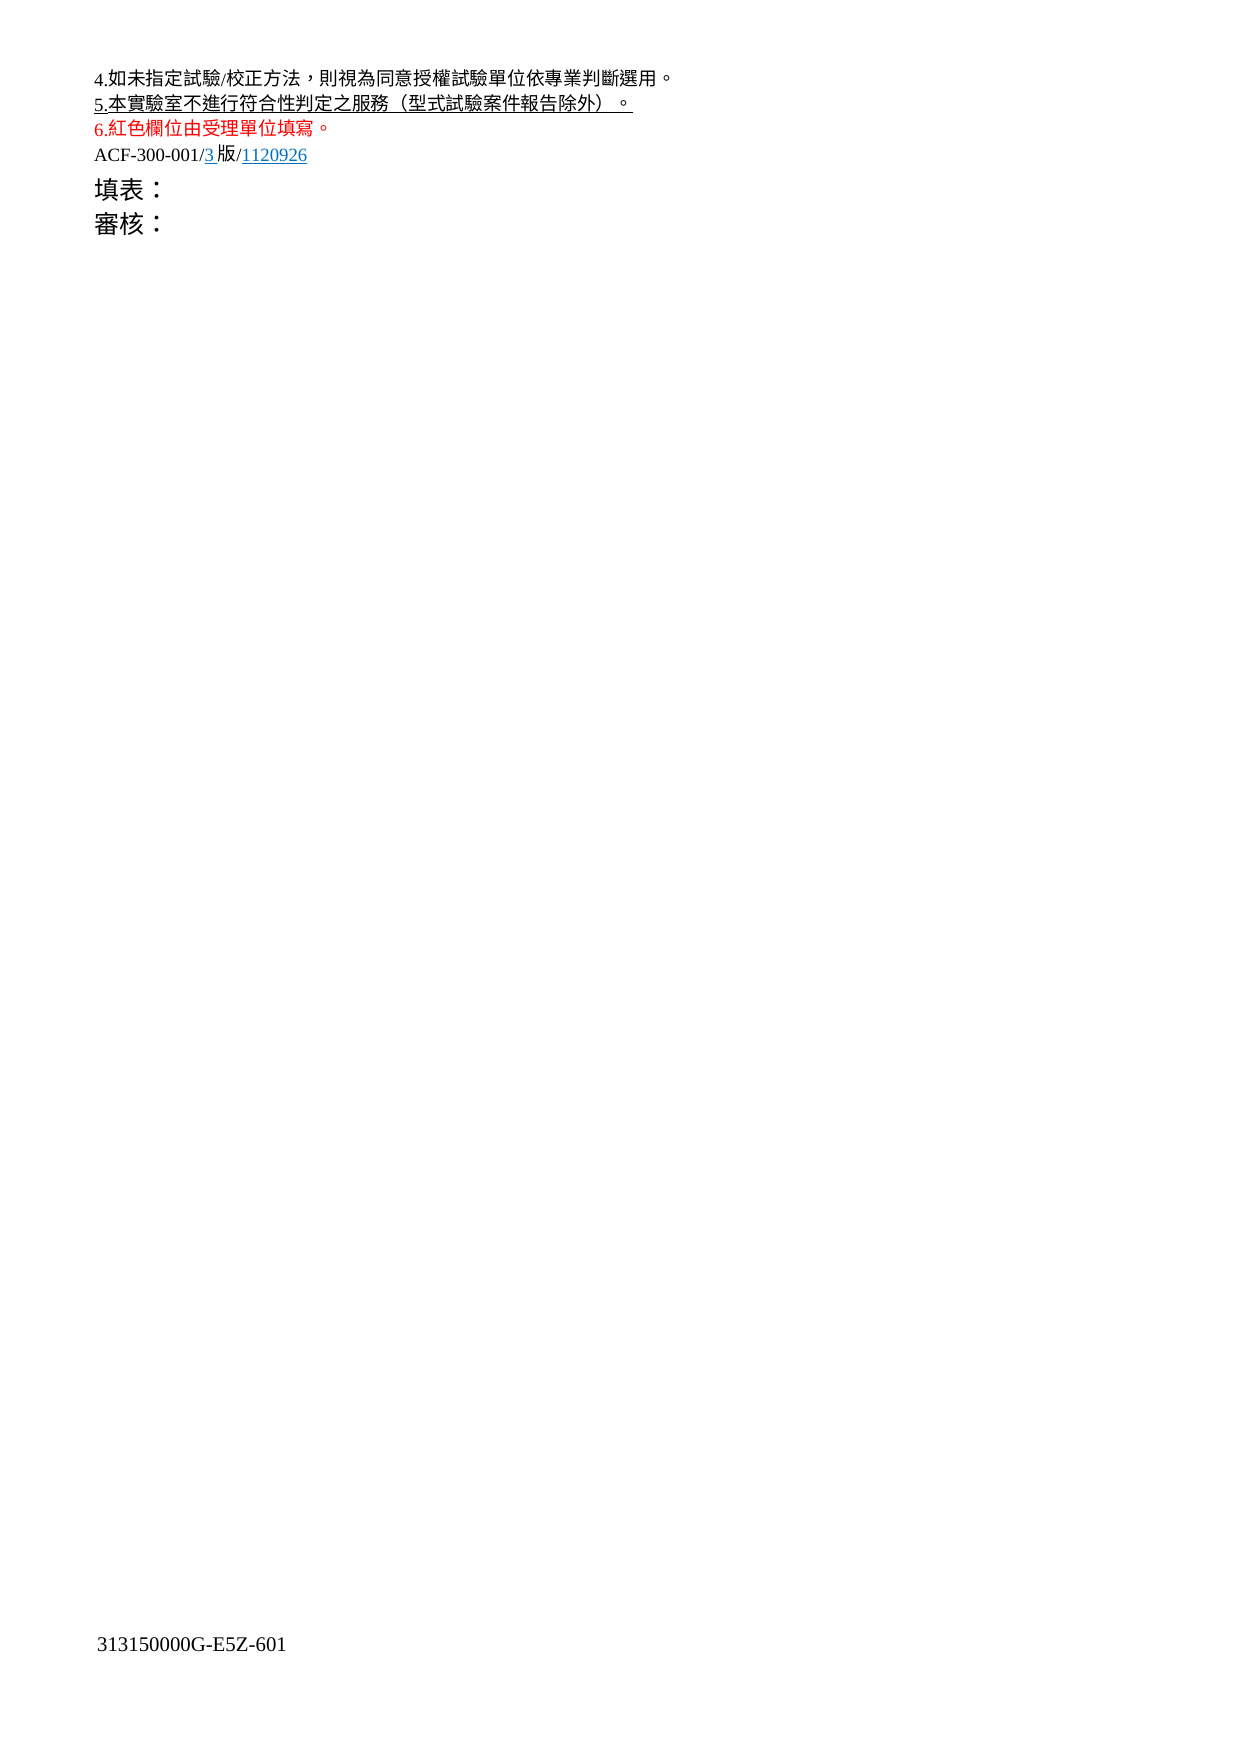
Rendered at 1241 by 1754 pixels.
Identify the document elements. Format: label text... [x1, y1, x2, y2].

text 5.本實驗室不進行符合性判定之服務（型式試驗案件報告除外）。 [94, 99, 1162, 124]
text 填表： 審核： [94, 182, 1162, 249]
text 4.如未指定試驗/校正方法，則視為同意授權試驗單位依專業判斷選用。 [94, 74, 1162, 99]
text 6.紅色欄位由受理單位填寫。 ACF-300-001/3版/1120926 [94, 124, 1162, 174]
